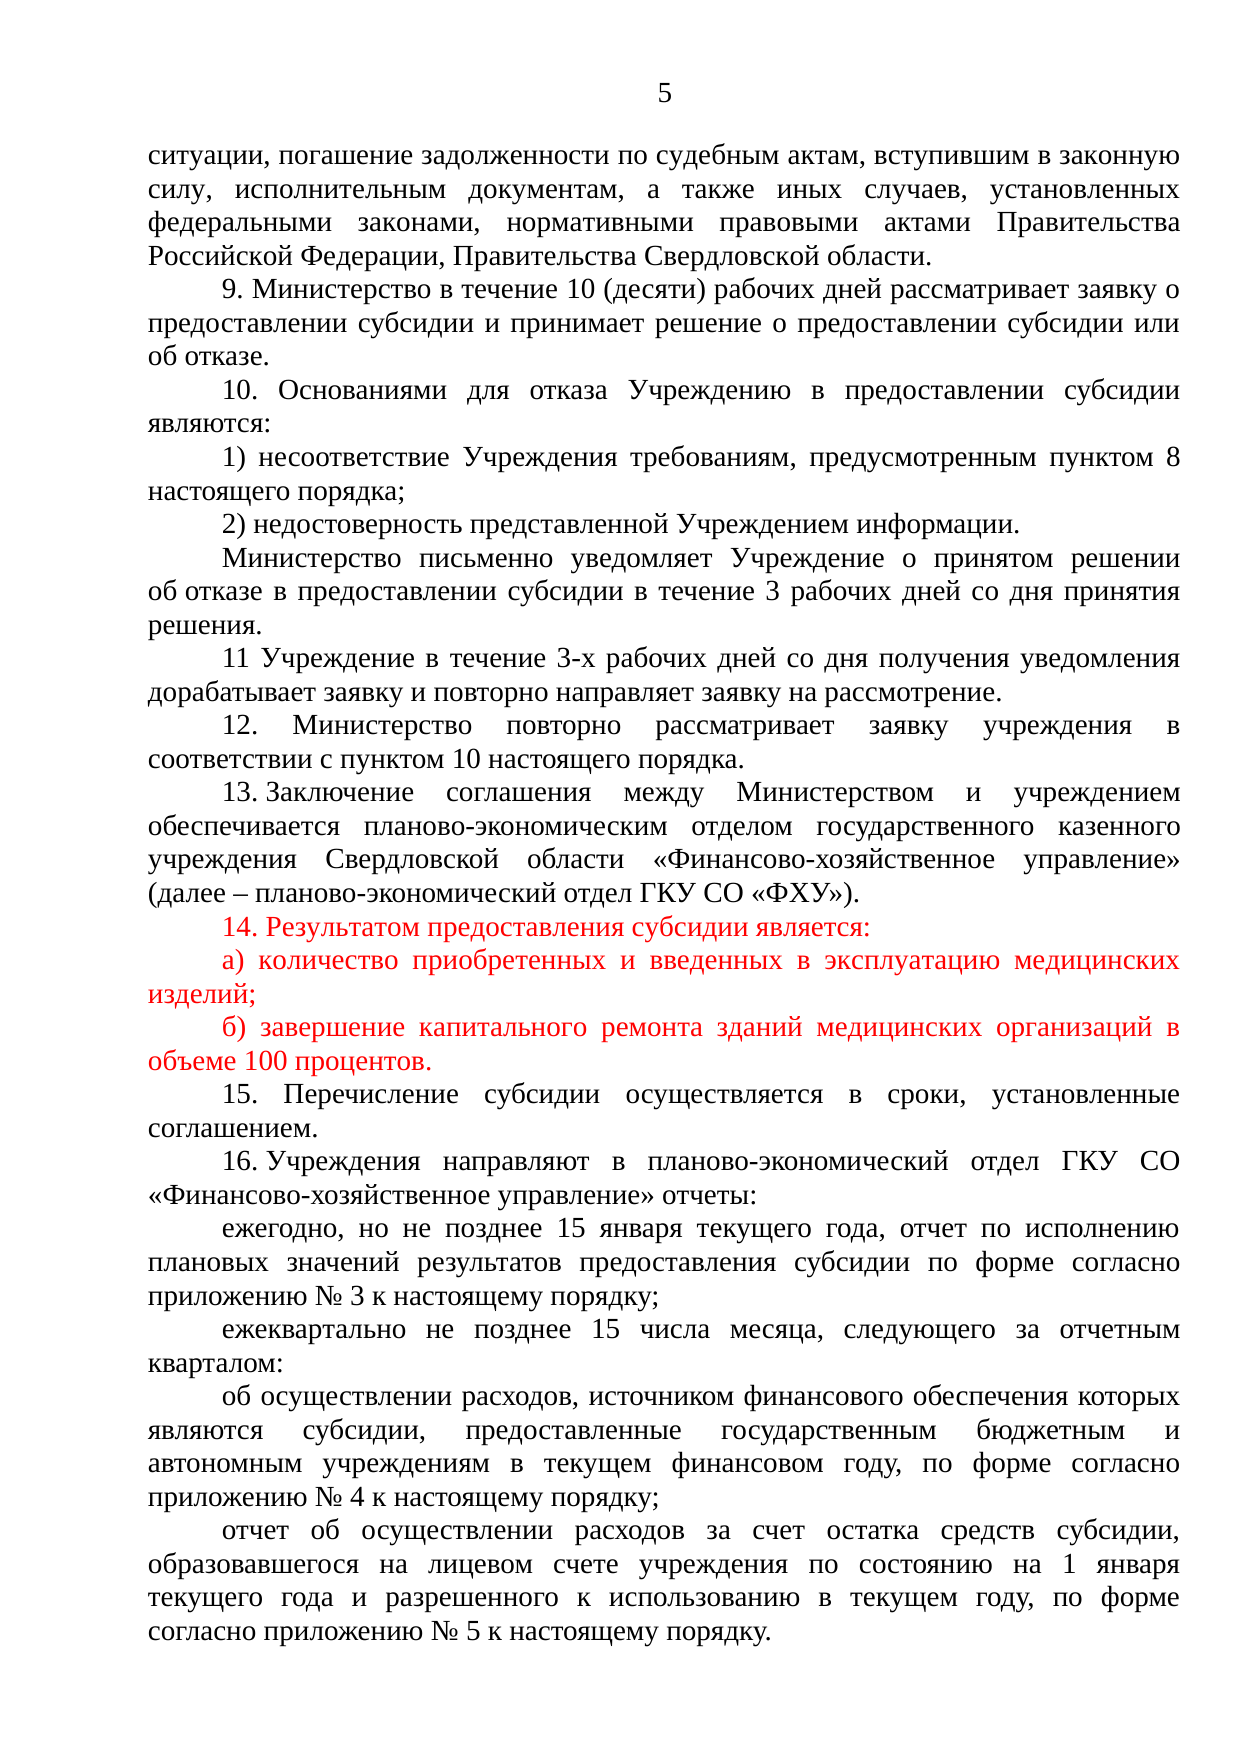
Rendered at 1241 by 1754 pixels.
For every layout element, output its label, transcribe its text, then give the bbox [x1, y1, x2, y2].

text ежеквартально не позднее 15 числа месяца, следующего за отчетным кварталом: [148, 1311, 1181, 1378]
text б) завершение капитального ремонта зданий медицинских организаций в объеме 100 процентов. [148, 1009, 1181, 1076]
text 15. Перечисление субсидии осуществляется в сроки, установленные соглашением. [148, 1076, 1181, 1143]
text а) количество приобретенных и введенных в эксплуатацию медицинских изделий; [148, 942, 1181, 1009]
text ежегодно, но не позднее 15 января текущего года, отчет по исполнению плановых значений результатов предоставления субсидии по форме согласно приложению № 3 к настоящему порядку; [148, 1211, 1181, 1311]
text Министерство письменно уведомляет Учреждение о принятом решении об отказе в предоставлении субсидии в течение 3 рабочих дней со дня принятия решения. [148, 540, 1181, 640]
text 14. Результатом предоставления субсидии является: [148, 909, 1181, 942]
text об осуществлении расходов, источником финансового обеспечения которых являются субсидии, предоставленные государственным бюджетным и автономным учреждениям в текущем финансовом году, по форме согласно приложению № 4 к настоящему порядку; [148, 1378, 1181, 1512]
text ситуации, погашение задолженности по судебным актам, вступившим в законную силу, исполнительным документам, а также иных случаев, установленных федеральными законами, нормативными правовыми актами Правительства Российской Федерации, Правительства Свердловской области. [148, 137, 1181, 271]
text 9. Министерство в течение 10 (десяти) рабочих дней рассматривает заявку о предоставлении субсидии и принимает решение о предоставлении субсидии или об отказе. [148, 271, 1181, 372]
text отчет об осуществлении расходов за счет остатка средств субсидии, образовавшегося на лицевом счете учреждения по состоянию на 1 января текущего года и разрешенного к использованию в текущем году, по форме согласно приложению № 5 к настоящему порядку. [148, 1512, 1181, 1647]
text 12. Министерство повторно рассматривает заявку учреждения в соответствии с пунктом 10 настоящего порядка. [148, 707, 1181, 774]
text 2) недостоверность представленной Учреждением информации. [148, 506, 1181, 540]
text 16. Учреждения направляют в планово-экономический отдел ГКУ СО «Финансово-хозяйственное управление» отчеты: [148, 1143, 1181, 1211]
text 11 Учреждение в течение 3-х рабочих дней со дня получения уведомления дорабатывает заявку и повторно направляет заявку на рассмотрение. [148, 640, 1181, 707]
text 1) несоответствие Учреждения требованиям, предусмотренным пунктом 8 настоящего порядка; [148, 439, 1181, 506]
text 10. Основаниями для отказа Учреждению в предоставлении субсидии являются: [148, 372, 1181, 439]
text 13. Заключение соглашения между Министерством и учреждением обеспечивается планово-экономическим отделом государственного казенного учреждения Свердловской области «Финансово-хозяйственное управление» (далее – планово-экономический отдел ГКУ СО «ФХУ»). [148, 774, 1181, 909]
